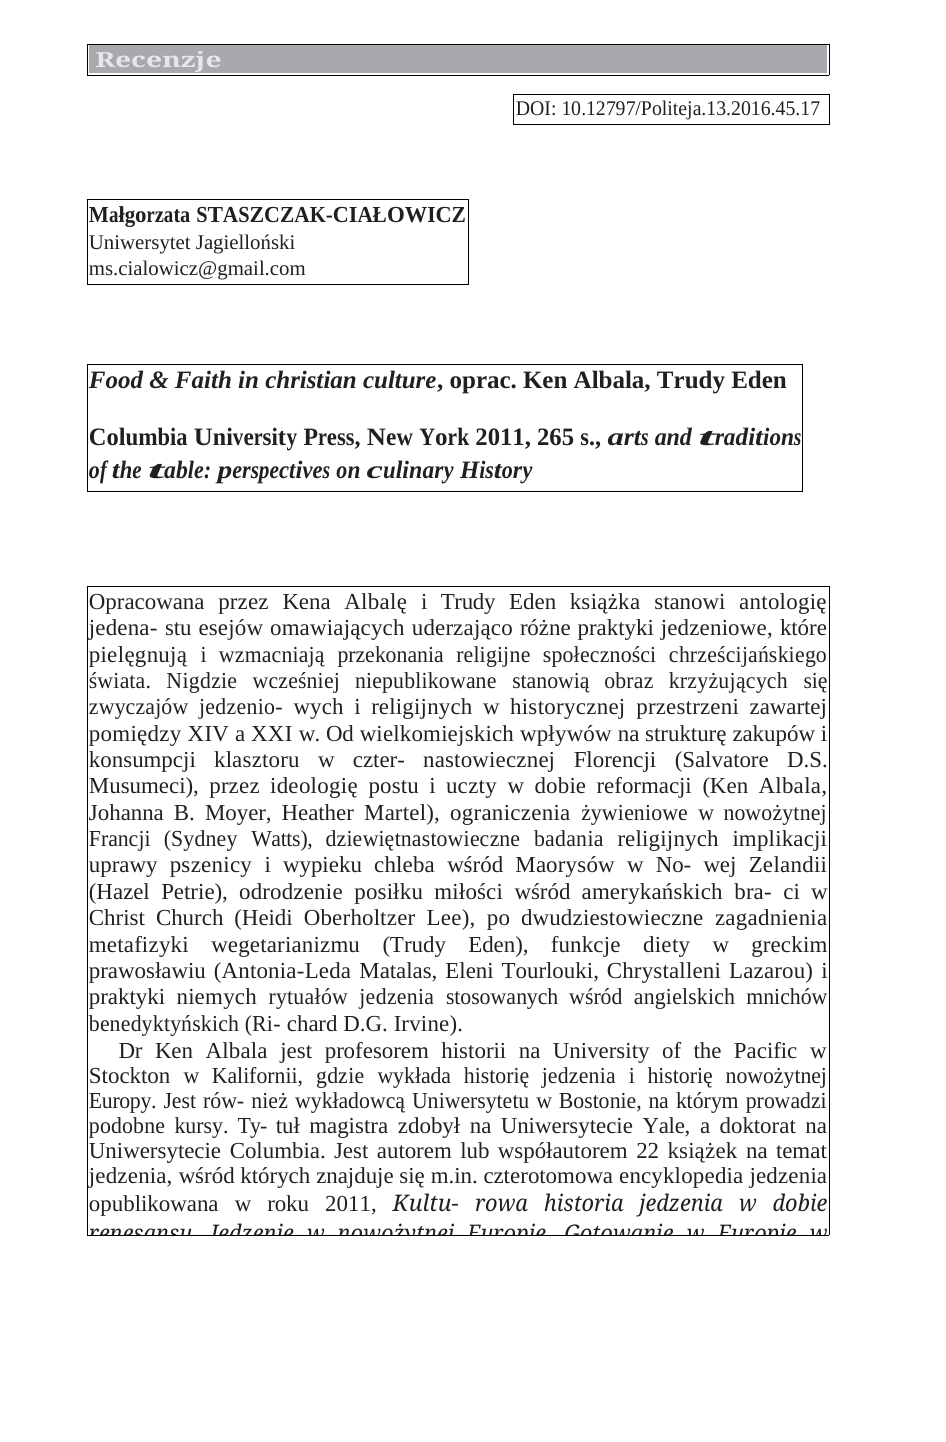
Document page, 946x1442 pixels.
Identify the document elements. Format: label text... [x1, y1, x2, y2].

text DOI: 10.12797/Politeja.13.2016.45.17 [516, 96, 829, 120]
text Food & Faith in christian culture, oprac. Ken Albala, Trudy Eden [89, 366, 802, 394]
text Dr Ken Albala jest profesorem historii na University of the Pacific w Stockton w Kalifornii, gdzie wykłada historię jedzenia i historię nowożytnej Europy. Jest rów- nież wykładowcą Uniwersytetu w Bostonie, na którym prowadzi podobne kursy. Ty- tuł magistra zdobył na Uniwersytecie Yale, a doktorat na Uniwersytecie Columbia. Jest autorem lub współautorem 22 książek na temat jedzenia, wśród których znajduje się m.in. czterotomowa encyklopedia jedzenia opublikowana w roku 2011, Kultu- rowa historia jedzenia w dobie renesansu, Jedzenie w nowożytnej Europie, Gotowanie w Europie w latach 1250-1650, Uczta. Obiad na wielkich dworach późnorenesansowej [89, 1038, 827, 1235]
text Columbia University Press, New York 2011, 265 s., arts and traditions of the table: perspectives on culinary History [89, 422, 802, 484]
text Recenzje [89, 45, 829, 73]
text Opracowana przez Kena Albalę i Trudy Eden książka stanowi antologię jedena- stu esejów omawiających uderzająco różne praktyki jedzeniowe, które pielęgnują i wzmacniają przekonania religijne społeczności chrześcijańskiego świata. Nigdzie wcześniej niepublikowane stanowią obraz krzyżujących się zwyczajów jedzenio- wych i religijnych w historycznej przestrzeni zawartej pomiędzy XIV a XXI w. Od wielkomiejskich wpływów na strukturę zakupów i konsumpcji klasztoru w czter- nastowiecznej Florencji (Salvatore D.S. Musumeci), przez ideologię postu i uczty w dobie reformacji (Ken Albala, Johanna B. Moyer, Heather Martel), ograniczenia żywieniowe w nowożytnej Francji (Sydney Watts), dziewiętnastowieczne badania religijnych implikacji uprawy pszenicy i wypieku chleba wśród Maorysów w No- wej Zelandii (Hazel Petrie), odrodzenie posiłku miłości wśród amerykańskich bra- ci w Christ Church (Heidi Oberholtzer Lee), po dwudziestowieczne zagadnienia metafizyki wegetarianizmu (Trudy Eden), funkcje diety w greckim prawosławiu (Antonia-Leda Matalas, Eleni Tourlouki, Chrystalleni Lazarou) i praktyki niemych rytuałów jedzenia stosowanych wśród angielskich mnichów benedyktyńskich (Ri- chard D.G. Irvine). [89, 588, 827, 1036]
text Małgorzata STASZCZAK-CIAŁOWICZ Uniwersytet Jagielloński ms.cialowicz@gmail.com [89, 201, 468, 280]
